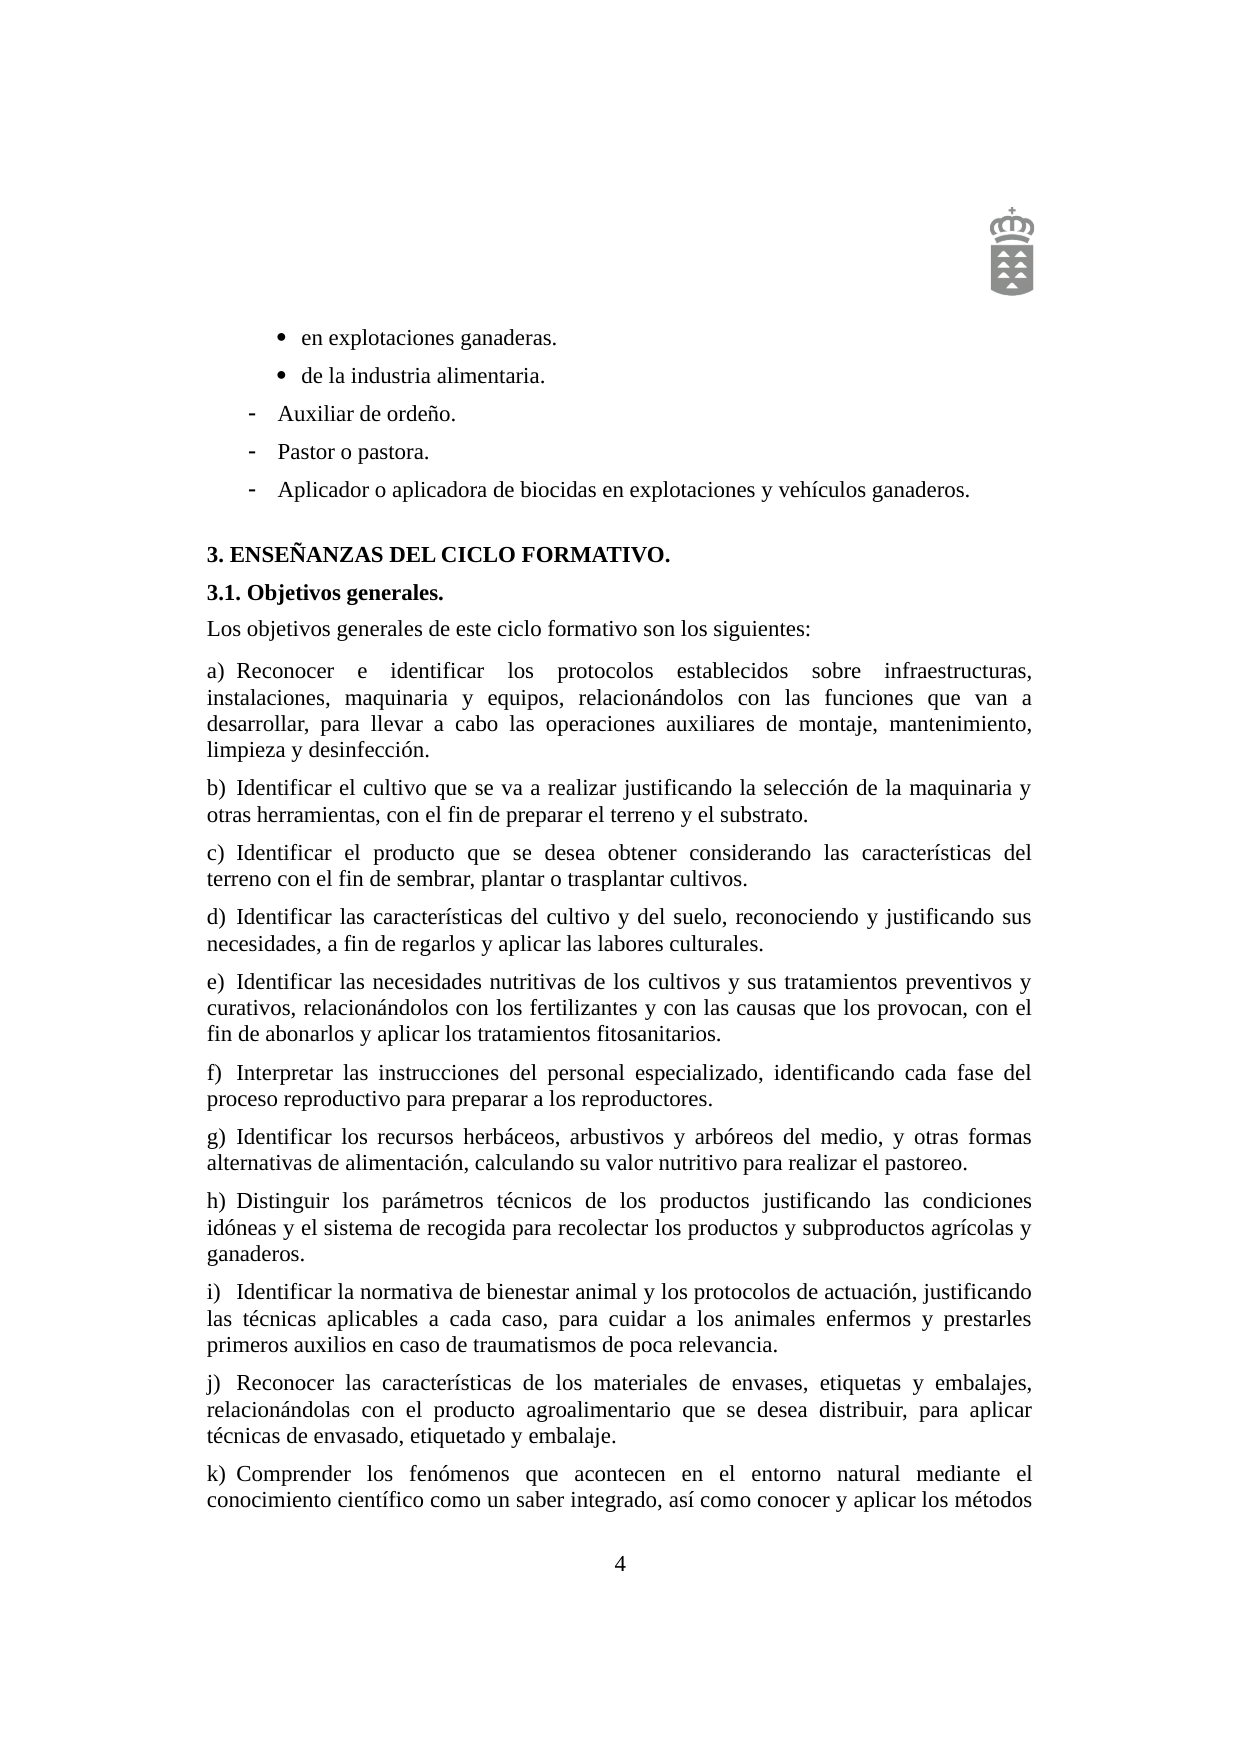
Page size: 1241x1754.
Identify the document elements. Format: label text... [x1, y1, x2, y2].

text k) Comprender los fenómenos que acontecen en el entorno natural mediante el conocimiento científico como un saber integrado, así como conocer y aplicar los métodos [207, 1460, 1033, 1513]
text d) Identificar las características del cultivo y del suelo, reconociendo y justificando sus necesidades, a fin de regarlos y aplicar las labores culturales. [207, 903, 1033, 956]
list Aplicador o aplicadora de biocidas en explotaciones y vehículos ganaderos. [248, 476, 1033, 503]
list de la industria alimentaria. [277, 362, 1033, 388]
text h) Distinguir los parámetros técnicos de los productos justificando las condiciones idóneas y el sistema de recogida para recolectar los productos y subproductos agrícolas y ganaderos. [207, 1188, 1033, 1267]
text b) Identificar el cultivo que se va a realizar justificando la selección de la maquinaria y otras herramientas, con el fin de preparar el terreno y el substrato. [207, 774, 1033, 827]
list Pastor o pastora. [248, 438, 1033, 465]
text g) Identificar los recursos herbáceos, arbustivos y arbóreos del medio, y otras formas alternativas de alimentación, calculando su valor nutritivo para realizar el pastoreo. [207, 1123, 1033, 1176]
text 3.1. Objetivos generales. [207, 579, 1033, 605]
text 3. ENSEÑANZAS DEL CICLO FORMATIVO. [207, 541, 1033, 567]
text i) Identificar la normativa de bienestar animal y los protocolos de actuación, justificando las técnicas aplicables a cada caso, para cuidar a los animales enfermos y prestarles primeros auxilios en caso de traumatismos de poca relevancia. [207, 1278, 1033, 1357]
text c) Identificar el producto que se desea obtener considerando las características del terreno con el fin de sembrar, plantar o trasplantar cultivos. [207, 839, 1033, 892]
text e) Identificar las necesidades nutritivas de los cultivos y sus tratamientos preventivos y curativos, relacionándolos con los fertilizantes y con las causas que los provocan, con el fin de abonarlos y aplicar los tratamientos fitosanitarios. [207, 968, 1033, 1047]
text f) Interpretar las instrucciones del personal especializado, identificando cada fase del proceso reproductivo para preparar a los reproductores. [207, 1059, 1033, 1111]
text a) Reconocer e identificar los protocolos establecidos sobre infraestructuras, instalaciones, maquinaria y equipos, relacionándolos con las funciones que van a desarrollar, para llevar a cabo las operaciones auxiliares de montaje, mantenimiento, limpieza y desinfección. [207, 657, 1033, 763]
picture [989, 207, 1035, 296]
list en explotaciones ganaderas. [277, 324, 1033, 350]
text Los objetivos generales de este ciclo formativo son los siguientes: [207, 615, 1033, 642]
list Auxiliar de ordeño. [248, 400, 1033, 427]
text j) Reconocer las características de los materiales de envases, etiquetas y embalajes, relacionándolas con el producto agroalimentario que se desea distribuir, para aplicar técnicas de envasado, etiquetado y embalaje. [207, 1369, 1033, 1448]
